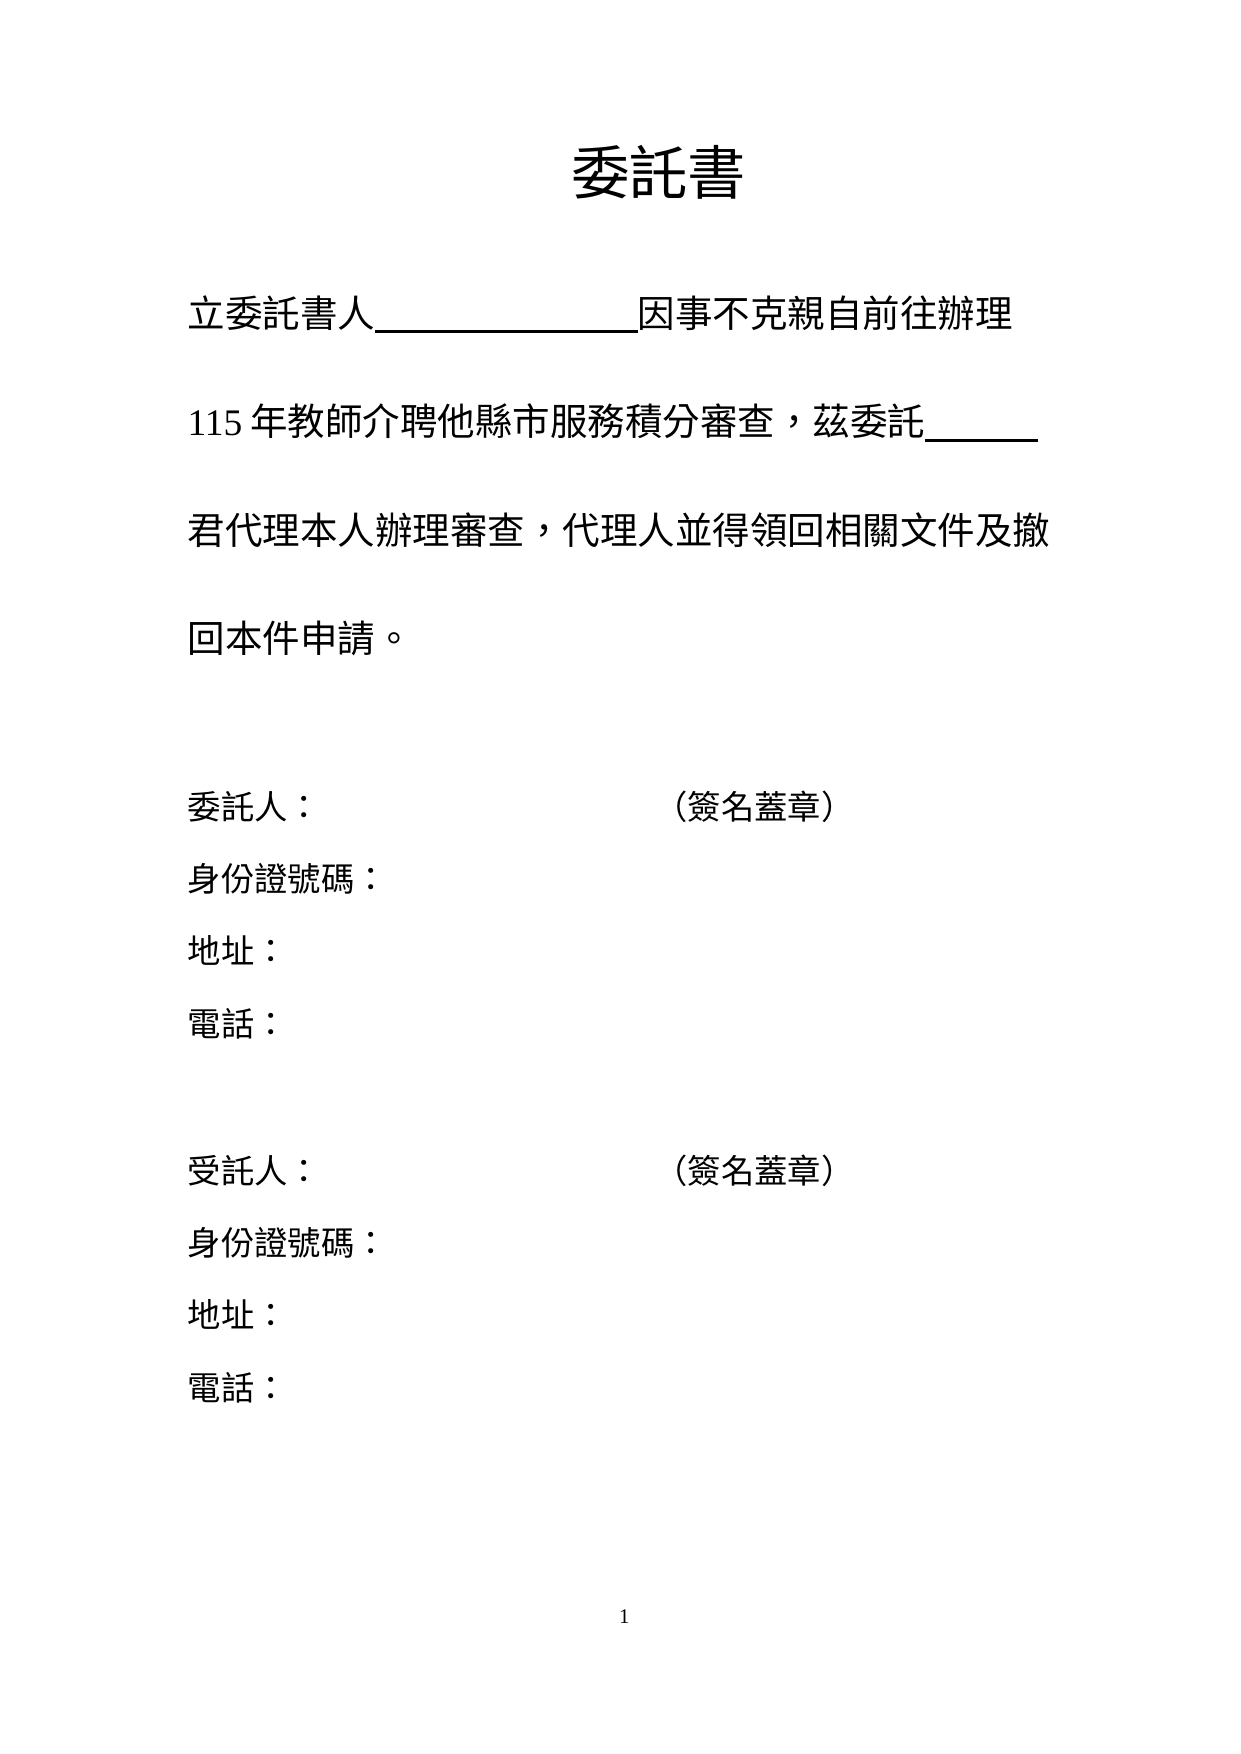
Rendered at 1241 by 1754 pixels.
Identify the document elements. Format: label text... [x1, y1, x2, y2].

text 電話： [187, 1361, 1053, 1410]
text 地址： [187, 925, 1053, 973]
text 受託人： （簽名蓋章） [187, 1144, 1053, 1193]
list 立委託書人 因事不克親自前往辦理115年教師介聘他縣市服務積分審查，茲委託 君代理本人辦理審查，代理人並得領回相關文件及撤回本件申請。 [187, 284, 1053, 664]
text 地址： [187, 1289, 1053, 1337]
text 身份證號碼： [187, 853, 1053, 901]
text 委託書 [187, 96, 1129, 221]
text 委託人： （簽名蓋章） [187, 780, 1053, 829]
text 電話： [187, 997, 1053, 1046]
text 身份證號碼： [187, 1217, 1053, 1265]
